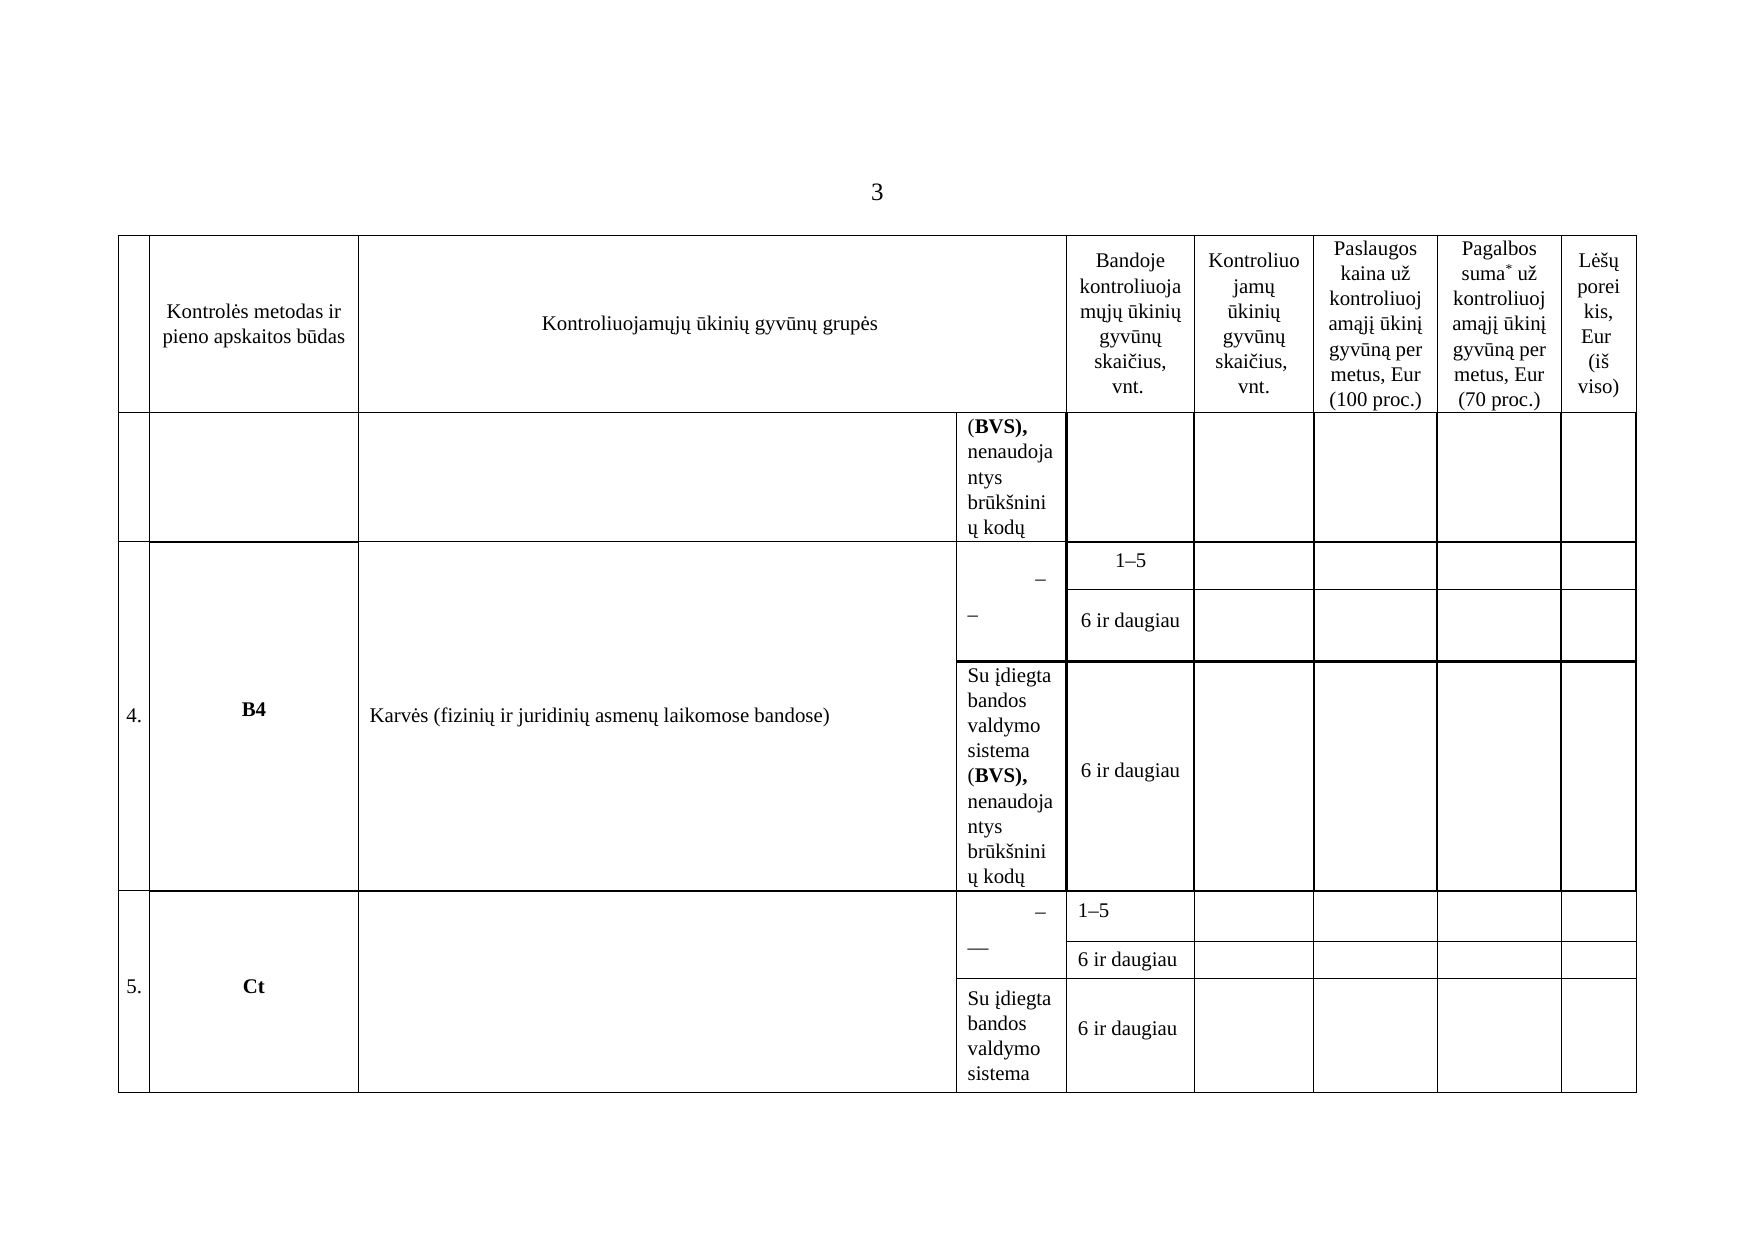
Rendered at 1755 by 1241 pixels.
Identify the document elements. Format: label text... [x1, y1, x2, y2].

table_cell [1562, 979, 1636, 1092]
table_header Bandoje kontroliuojamųjų ūkinių gyvūnų skaičius, vnt. [1067, 236, 1194, 412]
table_cell ––– [957, 892, 1066, 978]
table_cell 6 ir daugiau [1067, 979, 1194, 1092]
table_header Lėšų poreikis, Eur (iš viso) [1562, 236, 1636, 412]
table_cell [1195, 979, 1313, 1092]
table_cell [1562, 663, 1635, 889]
table_cell [359, 892, 956, 1092]
table_cell Karvės (fizinių ir juridinių asmenų laikomose bandose) [359, 542, 956, 889]
table_cell Su įdiegta bandos valdymo sistema (BVS), nenaudojantys brūkšninių kodų [957, 663, 1065, 889]
table_cell [1195, 663, 1313, 889]
table_cell [1315, 413, 1436, 541]
table_cell [1562, 413, 1635, 541]
table_cell [1438, 663, 1560, 889]
table_cell [1195, 942, 1313, 978]
table_header Paslaugos kaina už kontroliuojamąjį ūkinį gyvūną per metus, Eur (100 proc.) [1314, 236, 1437, 412]
table_cell [1438, 413, 1560, 541]
table_header Kontroliuojamų ūkinių gyvūnų skaičius, vnt. [1195, 236, 1313, 412]
table_cell [150, 413, 358, 541]
table_cell [1315, 663, 1436, 889]
table_cell [1438, 892, 1561, 941]
table_cell [1438, 543, 1560, 588]
table_cell [1195, 590, 1313, 660]
table_header Pagalbos suma* už kontroliuojamąjį ūkinį gyvūną per metus, Eur (70 proc.) [1438, 236, 1561, 412]
table_cell [1438, 942, 1561, 978]
table_cell –– [957, 542, 1065, 660]
table_cell [1562, 543, 1635, 588]
table_cell [1438, 979, 1561, 1092]
table_cell [1195, 892, 1313, 941]
table_cell 1–5 [1067, 892, 1194, 941]
table_cell [1438, 590, 1560, 660]
table_cell [1314, 979, 1437, 1092]
table_cell [1195, 413, 1313, 541]
table_cell [1315, 590, 1436, 660]
table_cell 1–5 [1068, 543, 1193, 588]
table_cell Su įdiegta bandos valdymo sistema [957, 979, 1066, 1092]
table_cell [359, 413, 956, 541]
table_cell [1314, 942, 1437, 978]
table_cell 6 ir daugiau [1068, 590, 1193, 660]
table_cell [1315, 543, 1436, 588]
table_cell B4 [150, 543, 358, 889]
table_cell 6 ir daugiau [1067, 942, 1194, 978]
table_header [119, 236, 149, 412]
table_header Kontroliuojamųjų ūkinių gyvūnų grupės [359, 236, 1066, 412]
table_cell [119, 413, 149, 541]
table_cell 4. [119, 542, 149, 889]
table_cell [1314, 892, 1437, 941]
table_cell [1562, 942, 1636, 978]
table_cell [1562, 892, 1636, 941]
table_cell (BVS), nenaudojantys brūkšninių kodų [957, 413, 1065, 541]
table_cell [1068, 413, 1193, 541]
table_header Kontrolės metodas ir pieno apskaitos būdas [150, 236, 358, 412]
table_cell Ct [150, 892, 358, 1092]
table_cell 6 ir daugiau [1068, 663, 1193, 889]
table_cell [1195, 543, 1313, 588]
table_cell 5. [119, 891, 149, 1092]
table_cell [1562, 590, 1635, 660]
